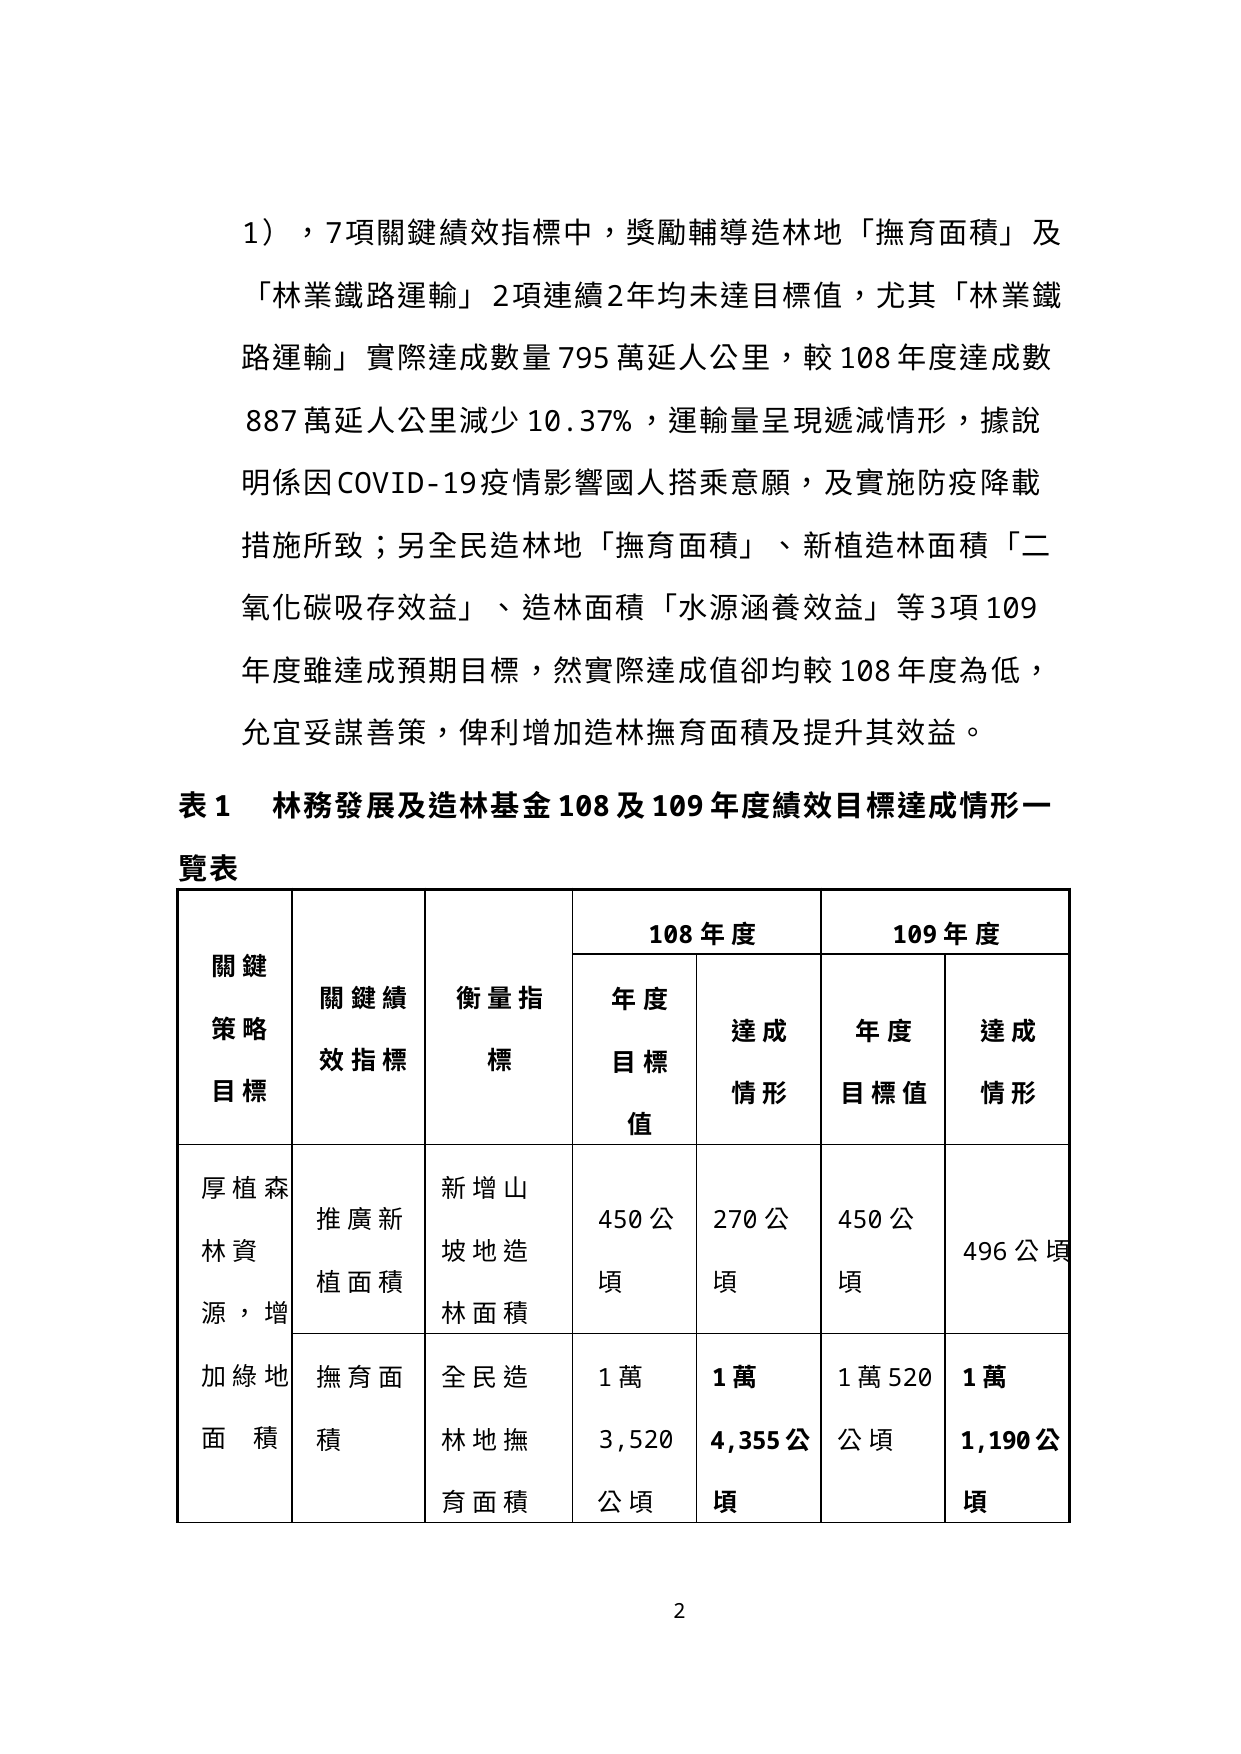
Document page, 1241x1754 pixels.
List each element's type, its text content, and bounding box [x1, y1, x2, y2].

table_cell 達成 情形 [697, 955, 820, 1144]
table_cell 450公頃 [822, 1145, 944, 1333]
table_cell 270公頃 [697, 1145, 820, 1333]
table_cell 年度 目標值 [822, 955, 944, 1144]
table_cell 推廣新植面積 [293, 1145, 424, 1333]
table_cell 達成 情形 [946, 955, 1068, 1144]
table_header 關鍵策略目標 [179, 891, 291, 1144]
table_cell 全民造林地撫育面積 [426, 1334, 572, 1522]
table_cell 1萬520公頃 [822, 1334, 944, 1522]
table_header 109年度 [822, 891, 1068, 953]
table_cell 450公頃 [573, 1145, 696, 1333]
table_cell 新增山坡地造林面積 [426, 1145, 572, 1333]
table_cell 496公頃 [946, 1145, 1068, 1333]
table_cell 1萬3,520公頃 [573, 1334, 696, 1522]
table_cell 厚植森林資源，增加綠地面 積 [179, 1145, 291, 1522]
table_cell 1萬1,190公頃 [946, 1334, 1068, 1522]
table_cell 年度 目標值 [573, 955, 696, 1144]
text 1），7項關鍵績效指標中，獎勵輔導造林地「撫育面積」及「林業鐵路運輸」2項連續2年均未達目標值，尤其「林業鐵路運輸」實際達成數量795萬延人公里，較108年度達成數887萬延人公里減少10.37%，運輸量呈現遞減情形，據說明係因COVID-19疫情影響國人搭乘意願，及實施防疫降載措施所致；另全民造林地「撫育面積」、新植造林面積「二氧化碳吸存效益」、造林面積「水源涵養效益」等3項109年度雖達成預期目標，然實際達成值卻均較108年度為低，允宜妥謀善策，俾利增加造林撫育面積及提升其效益。 [236, 189, 1063, 752]
table_header 關鍵績效指標 [293, 891, 424, 1144]
table_cell 撫育面積 [293, 1334, 424, 1522]
table_cell 1萬4,355公頃 [697, 1334, 820, 1522]
table_header 108年度 [573, 891, 820, 953]
text 表1 林務發展及造林基金108及109年度績效目標達成情形一覽表 [177, 762, 1063, 887]
table_header 衡量指標 [426, 891, 572, 1144]
